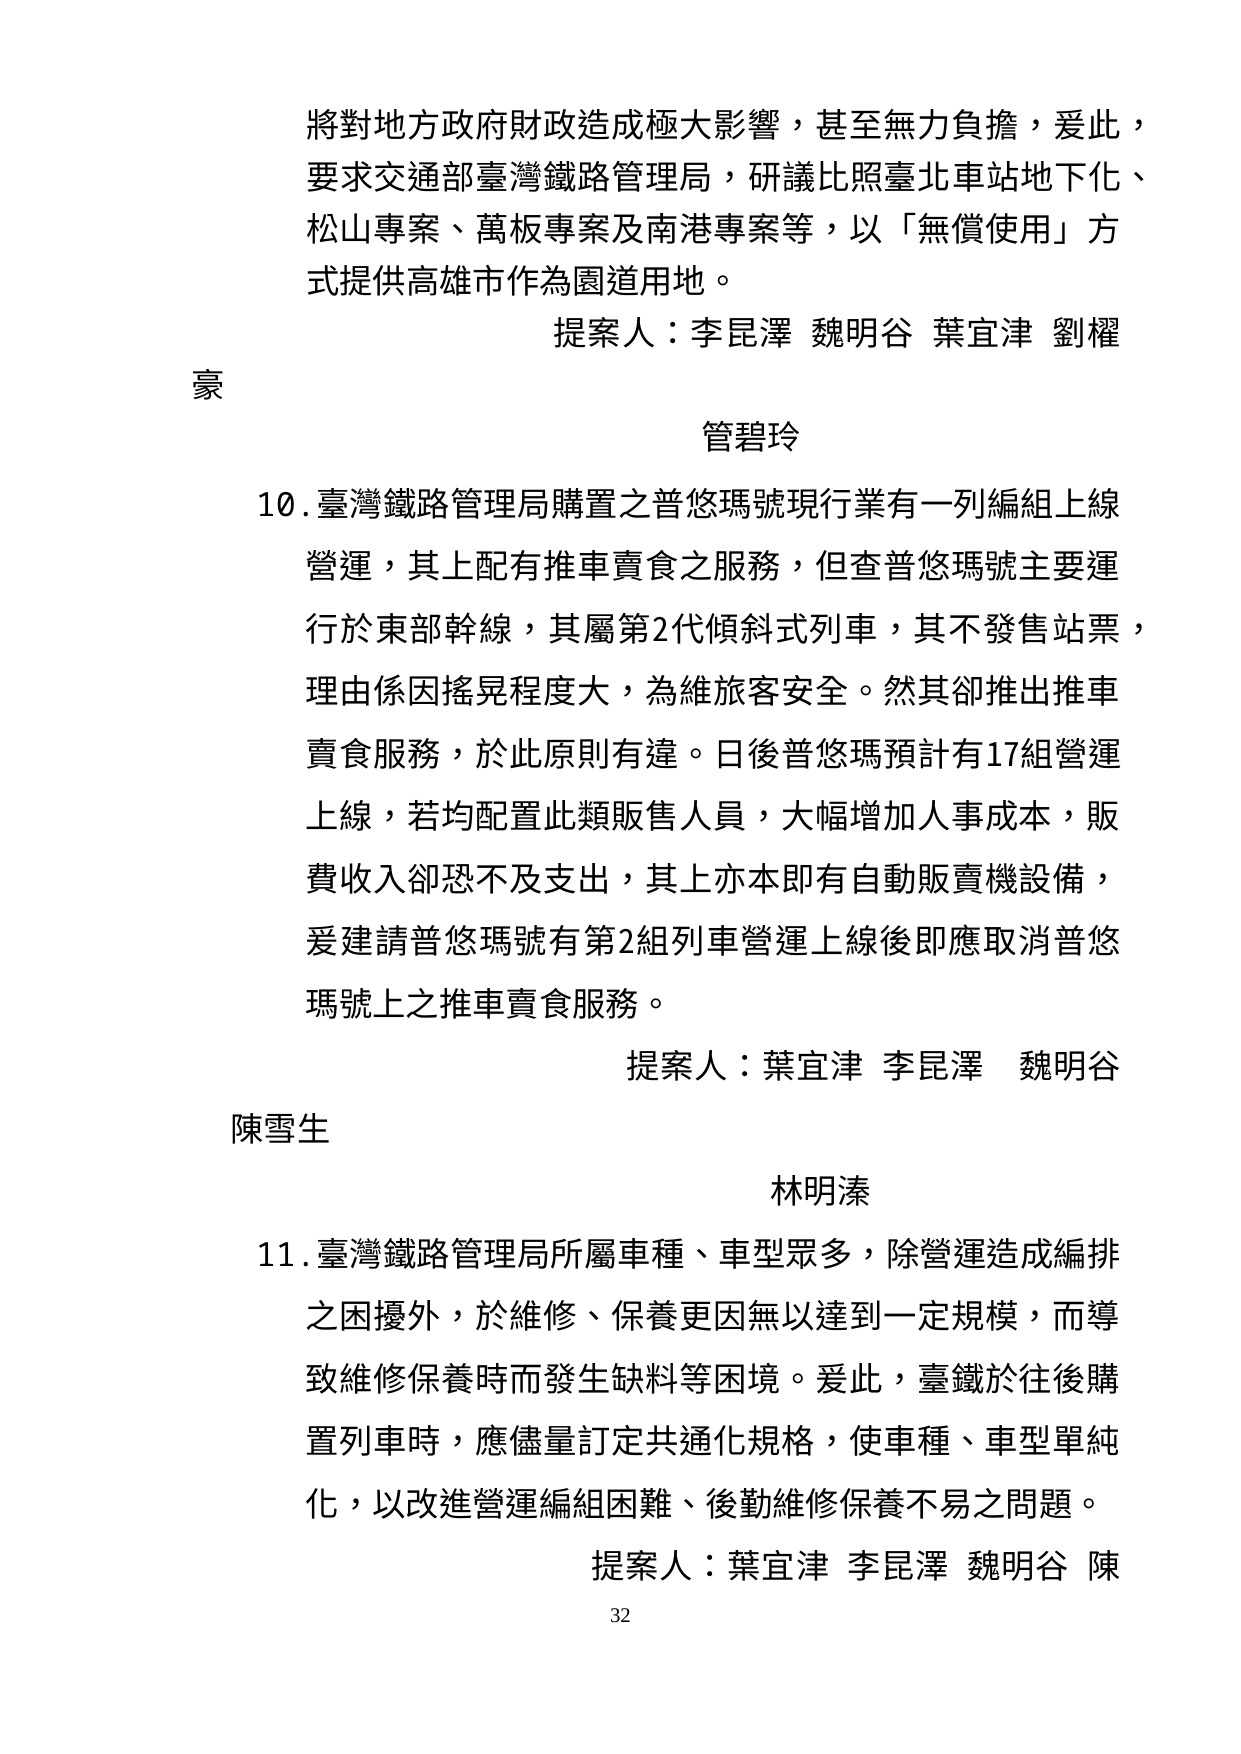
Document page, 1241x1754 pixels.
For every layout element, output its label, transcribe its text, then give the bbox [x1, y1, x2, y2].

text 管碧玲 [191, 408, 1122, 460]
text 9.高雄鐵路地下化後所騰空之地面鐵路廊帶將規劃為綠色園道，而此園道廊帶為貫穿高雄市之重要景觀軸線，更為交通及人本景觀樞紐，經概估園道建設總經費約為26億元（不含土地取得經費），若採有償撥用方式取得土地，高雄計畫需42億元、左營計畫15億元及鳳山計畫7億元，市政府需額外再撥付臺灣鐵路管理局約64億元，將對地方政府財政造成極大影響，甚至無力負擔，爰此，要求交通部臺灣鐵路管理局，研議比照臺北車站地下化、松山專案、萬板專案及南港專案等，以「無償使用」方式提供高雄市作為園道用地。 [272, 96, 1122, 304]
text 11.臺灣鐵路管理局所屬車種、車型眾多，除營運造成編排之困擾外，於維修、保養更因無以達到一定規模，而導致維修保養時而發生缺料等困境。爰此，臺鐵於往後購置列車時，應儘量訂定共通化規格，使車種、車型單純化，以改進營運編組困難、後勤維修保養不易之問題。 [256, 1210, 1122, 1523]
text 提案人：葉宜津 李昆澤 魏明谷 陳 [193, 1523, 1122, 1585]
text 提案人：葉宜津 李昆澤 魏明谷 陳雪生 [230, 1023, 1122, 1148]
text 10.臺灣鐵路管理局購置之普悠瑪號現行業有一列編組上線營運，其上配有推車賣食之服務，但查普悠瑪號主要運行於東部幹線，其屬第2代傾斜式列車，其不發售站票，理由係因搖晃程度大，為維旅客安全。然其卻推出推車賣食服務，於此原則有違。日後普悠瑪預計有17組營運上線，若均配置此類販售人員，大幅增加人事成本，販費收入卻恐不及支出，其上亦本即有自動販賣機設備，爰建請普悠瑪號有第2組列車營運上線後即應取消普悠瑪號上之推車賣食服務。 [256, 460, 1122, 1023]
text 林明溱 [230, 1148, 1122, 1210]
text 提案人：李昆澤 魏明谷 葉宜津 劉櫂豪 [191, 304, 1122, 408]
